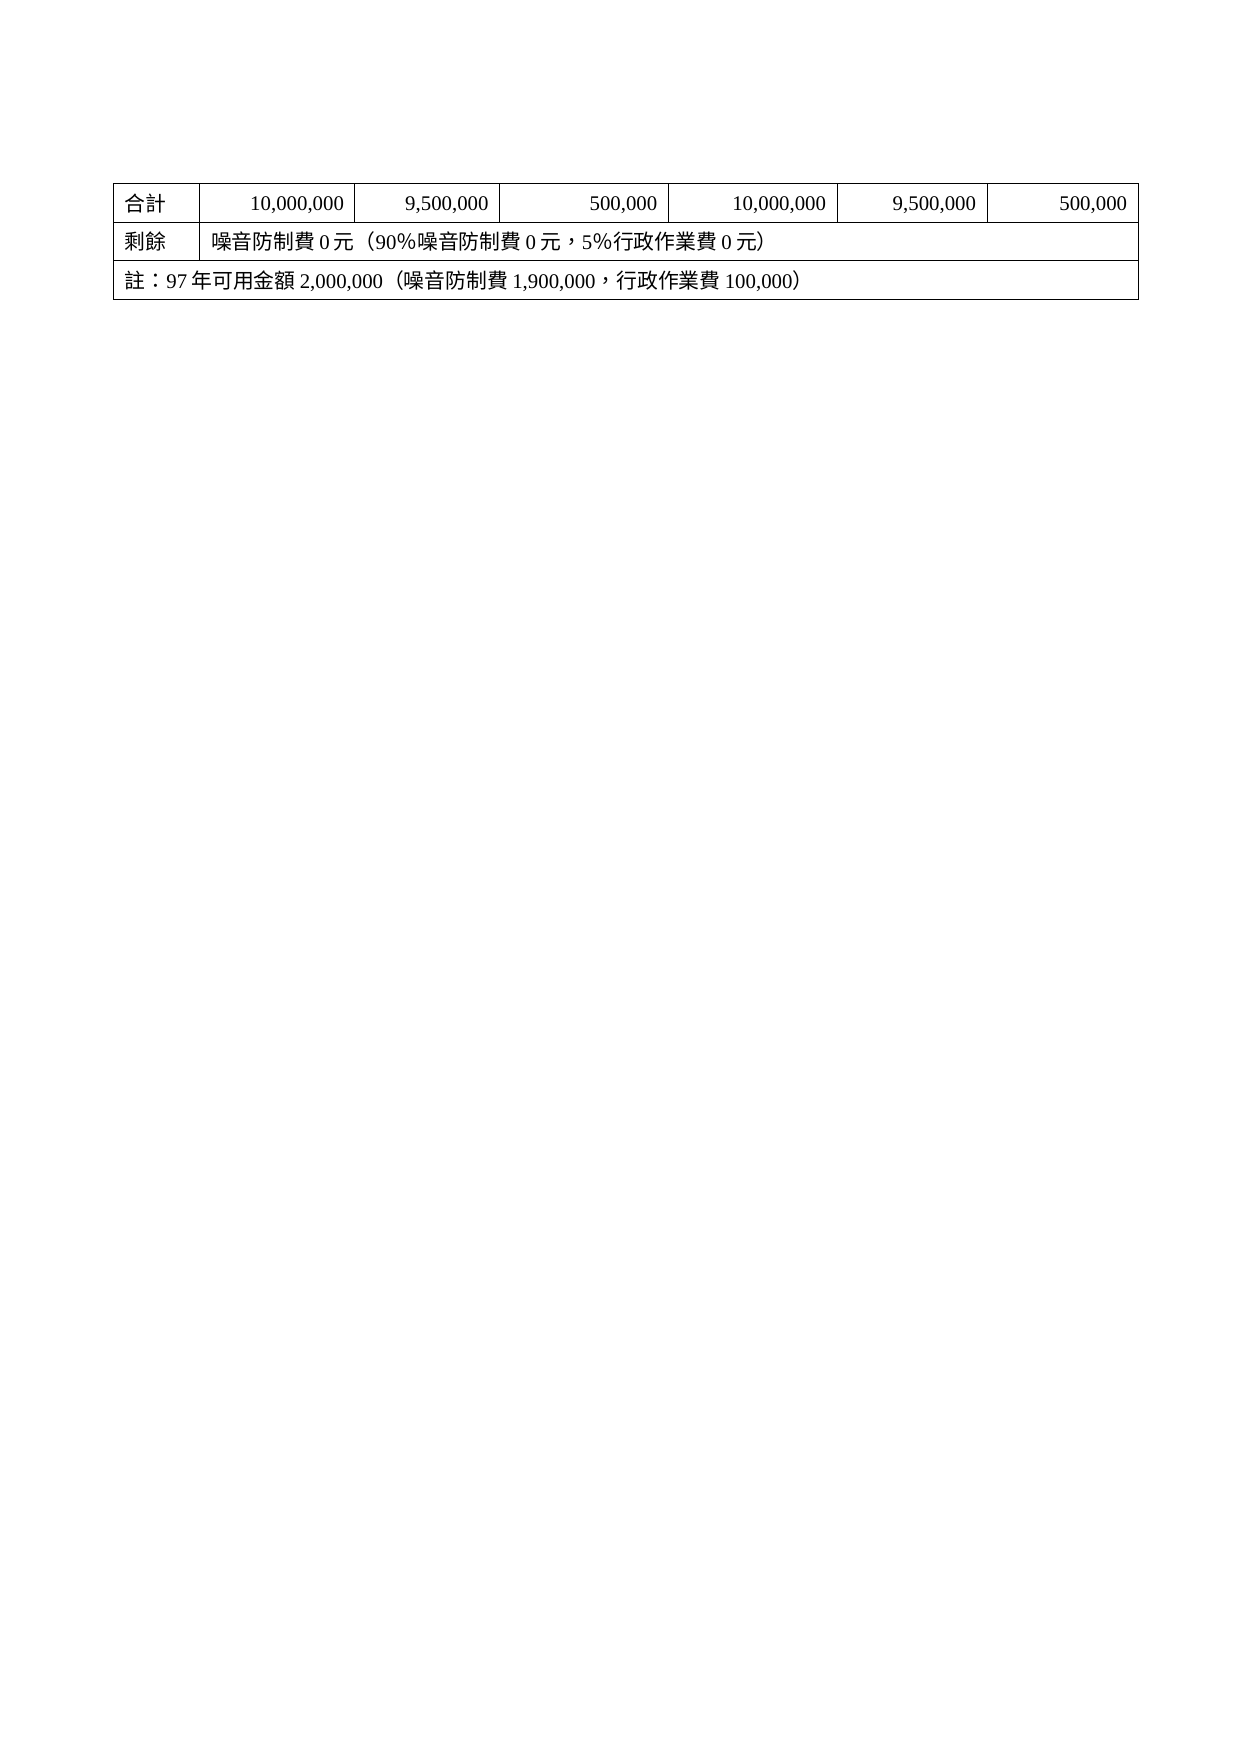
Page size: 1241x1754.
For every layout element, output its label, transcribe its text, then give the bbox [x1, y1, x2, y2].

table_cell 剩餘 [114, 223, 199, 260]
table_cell 合計 [114, 184, 199, 222]
table_cell 9,500,000 [355, 184, 499, 222]
table_cell 500,000 [988, 184, 1138, 222]
table_cell 9,500,000 [838, 184, 987, 222]
table_cell 500,000 [500, 184, 668, 222]
table_cell 註：97年可用金額2,000,000（噪音防制費1,900,000，行政作業費100,000） [114, 261, 1138, 299]
table_cell 10,000,000 [669, 184, 837, 222]
table_cell 10,000,000 [200, 184, 354, 222]
table_cell 噪音防制費0元（90％噪音防制費0元，5％行政作業費0元） [200, 223, 1138, 260]
